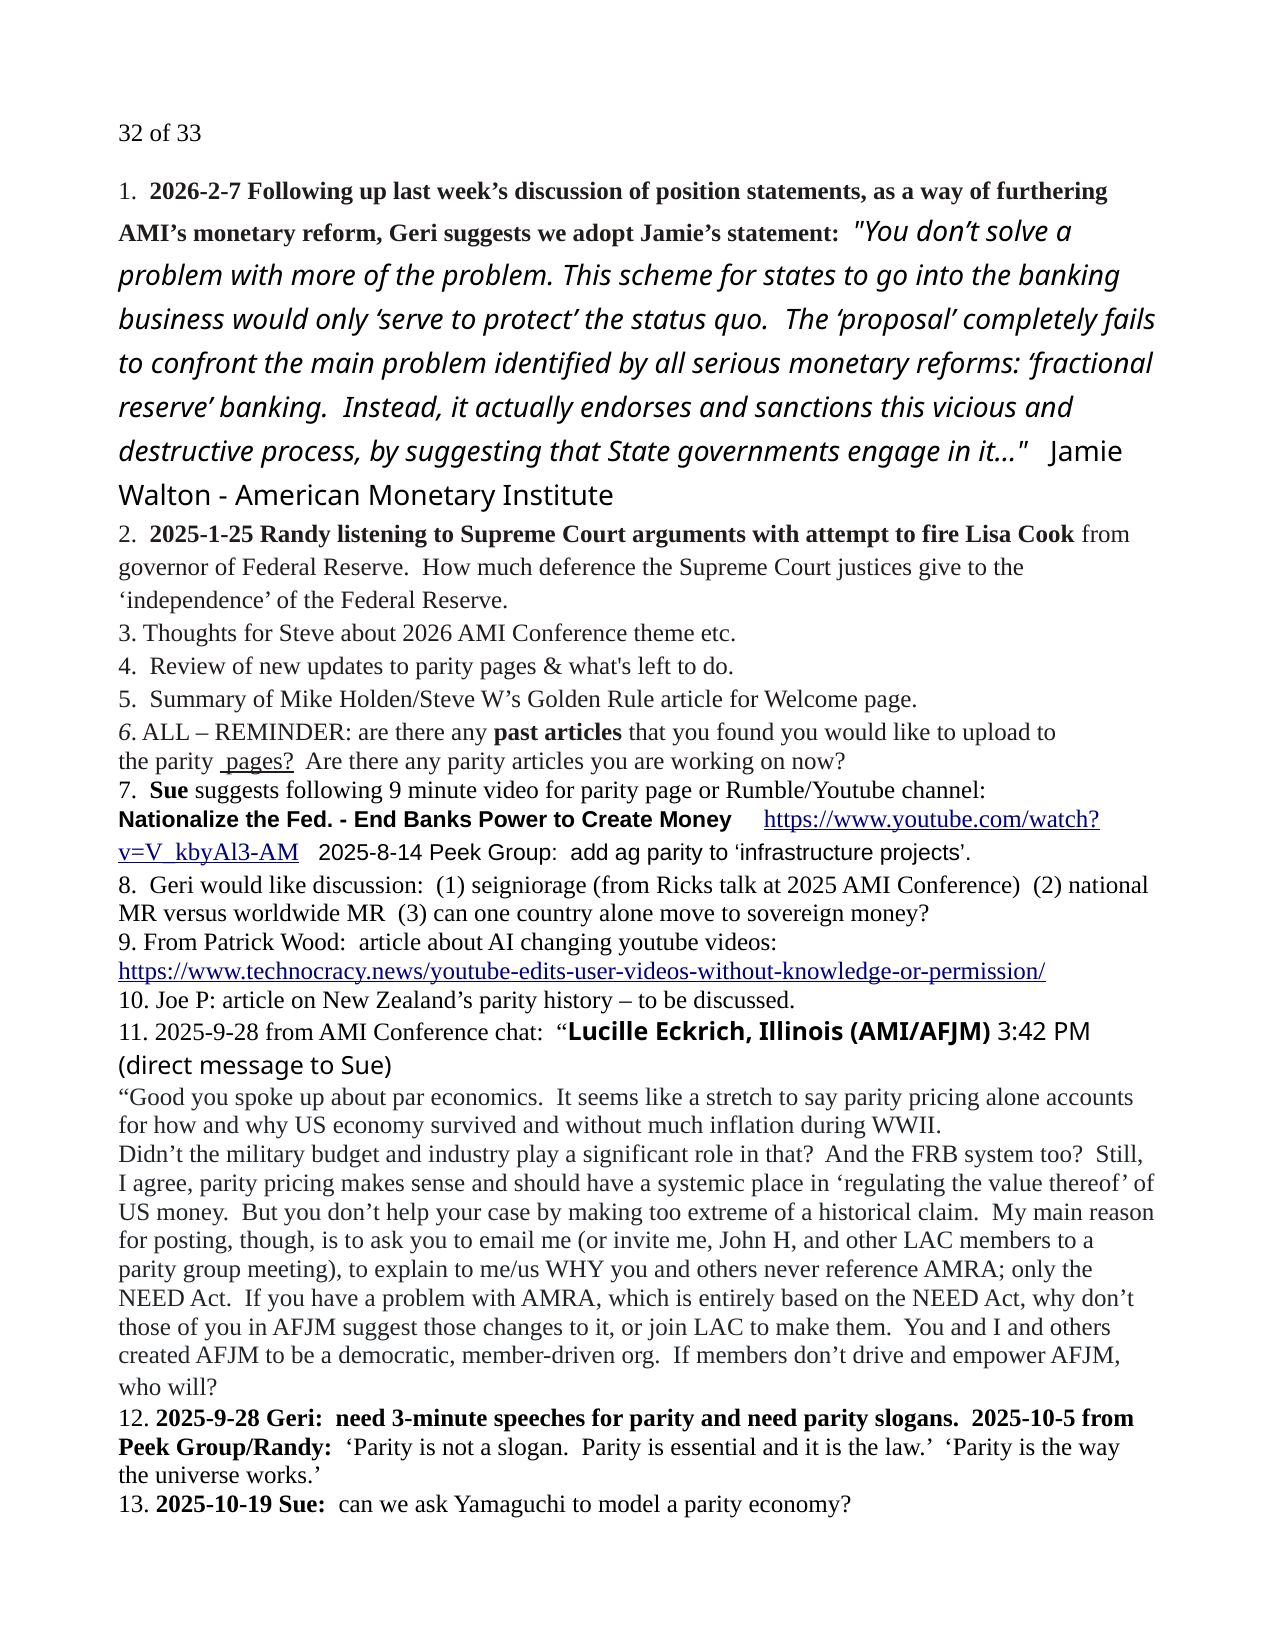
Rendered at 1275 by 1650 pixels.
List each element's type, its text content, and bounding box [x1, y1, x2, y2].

text 6. ALL – REMINDER: are there any past articles that you found you would like to upload to the parity pages? Are there any parity articles you are working on now? [118, 717, 1157, 775]
text “Good you spoke up about par economics. It seems like a stretch to say parity pricing alone accounts for how and why US economy survived and without much inflation during WWII. Didn’t the military budget and industry play a significant role in that? And the FRB system too? Still, I agree, parity pricing makes sense and should have a systemic place in ‘regulating the value thereof’ of US money. But you don’t help your case by making too extreme of a historical claim. My main reason for posting, though, is to ask you to email me (or invite me, John H, and other LAC members to a parity group meeting), to explain to me/us WHY you and others never reference AMRA; only the NEED Act. If you have a problem with AMRA, which is entirely based on the NEED Act, why don’t those of you in AFJM suggest those changes to it, or join LAC to make them. You and I and others created AFJM to be a democratic, member-driven org. If members don’t drive and empower AFJM, who will? [118, 1082, 1157, 1403]
text 11. 2025-9-28 from AMI Conference chat: “Lucille Eckrich, Illinois (AMI/AFJM) 3:42 PM (direct message to Sue) [118, 1013, 1157, 1082]
text 10. Joe P: article on New Zealand’s parity history – to be discussed. [118, 985, 1157, 1013]
text 13. 2025-10-19 Sue: can we ask Yamaguchi to model a parity economy? [118, 1489, 1157, 1518]
text Nationalize the Fed. - End Banks Power to Create Money https://www.youtube.com/watch?v=V_kbyAl3-AM 2025-8-14 Peek Group: add ag parity to ‘infrastructure projects’. [118, 804, 1157, 865]
text 4. Review of new updates to parity pages & what's left to do. [118, 651, 1157, 680]
text 12. 2025-9-28 Geri: need 3-minute speeches for parity and need parity slogans. 2025-10-5 from Peek Group/Randy: ‘Parity is not a slogan. Parity is essential and it is the law.’ ‘Parity is the way the universe works.’ [118, 1403, 1157, 1489]
text 8. Geri would like discussion: (1) seigniorage (from Ricks talk at 2025 AMI Conference) (2) national MR versus worldwide MR (3) can one country alone move to sovereign money? [118, 870, 1157, 927]
text 5. Summary of Mike Holden/Steve W’s Golden Rule article for Welcome page. [118, 684, 1157, 713]
text 1. 2026-2-7 Following up last week’s discussion of position statements, as a way of furthering AMI’s monetary reform, Geri suggests we adopt Jamie’s statement: "You don’t solve a problem with more of the problem. This scheme for states to go into the banking business would only ‘serve to protect’ the status quo. The ‘proposal’ completely fails to confront the main problem identified by all serious monetary reforms: ‘fractional reserve’ banking. Instead, it actually endorses and sanctions this vicious and destructive process, by suggesting that State governments engage in it..." Jamie Walton - American Monetary Institute [118, 176, 1157, 513]
text 7. Sue suggests following 9 minute video for parity page or Rumble/Youtube channel: [118, 775, 1157, 804]
text https://www.technocracy.news/youtube-edits-user-videos-without-knowledge-or-permission/ [118, 956, 1157, 985]
text 9. From Patrick Wood: article about AI changing youtube videos: [118, 927, 1157, 956]
text 2. 2025-1-25 Randy listening to Supreme Court arguments with attempt to fire Lisa Cook from governor of Federal Reserve. How much deference the Supreme Court justices give to the ‘independence’ of the Federal Reserve. [118, 519, 1157, 614]
text 3. Thoughts for Steve about 2026 AMI Conference theme etc. [118, 618, 1157, 647]
